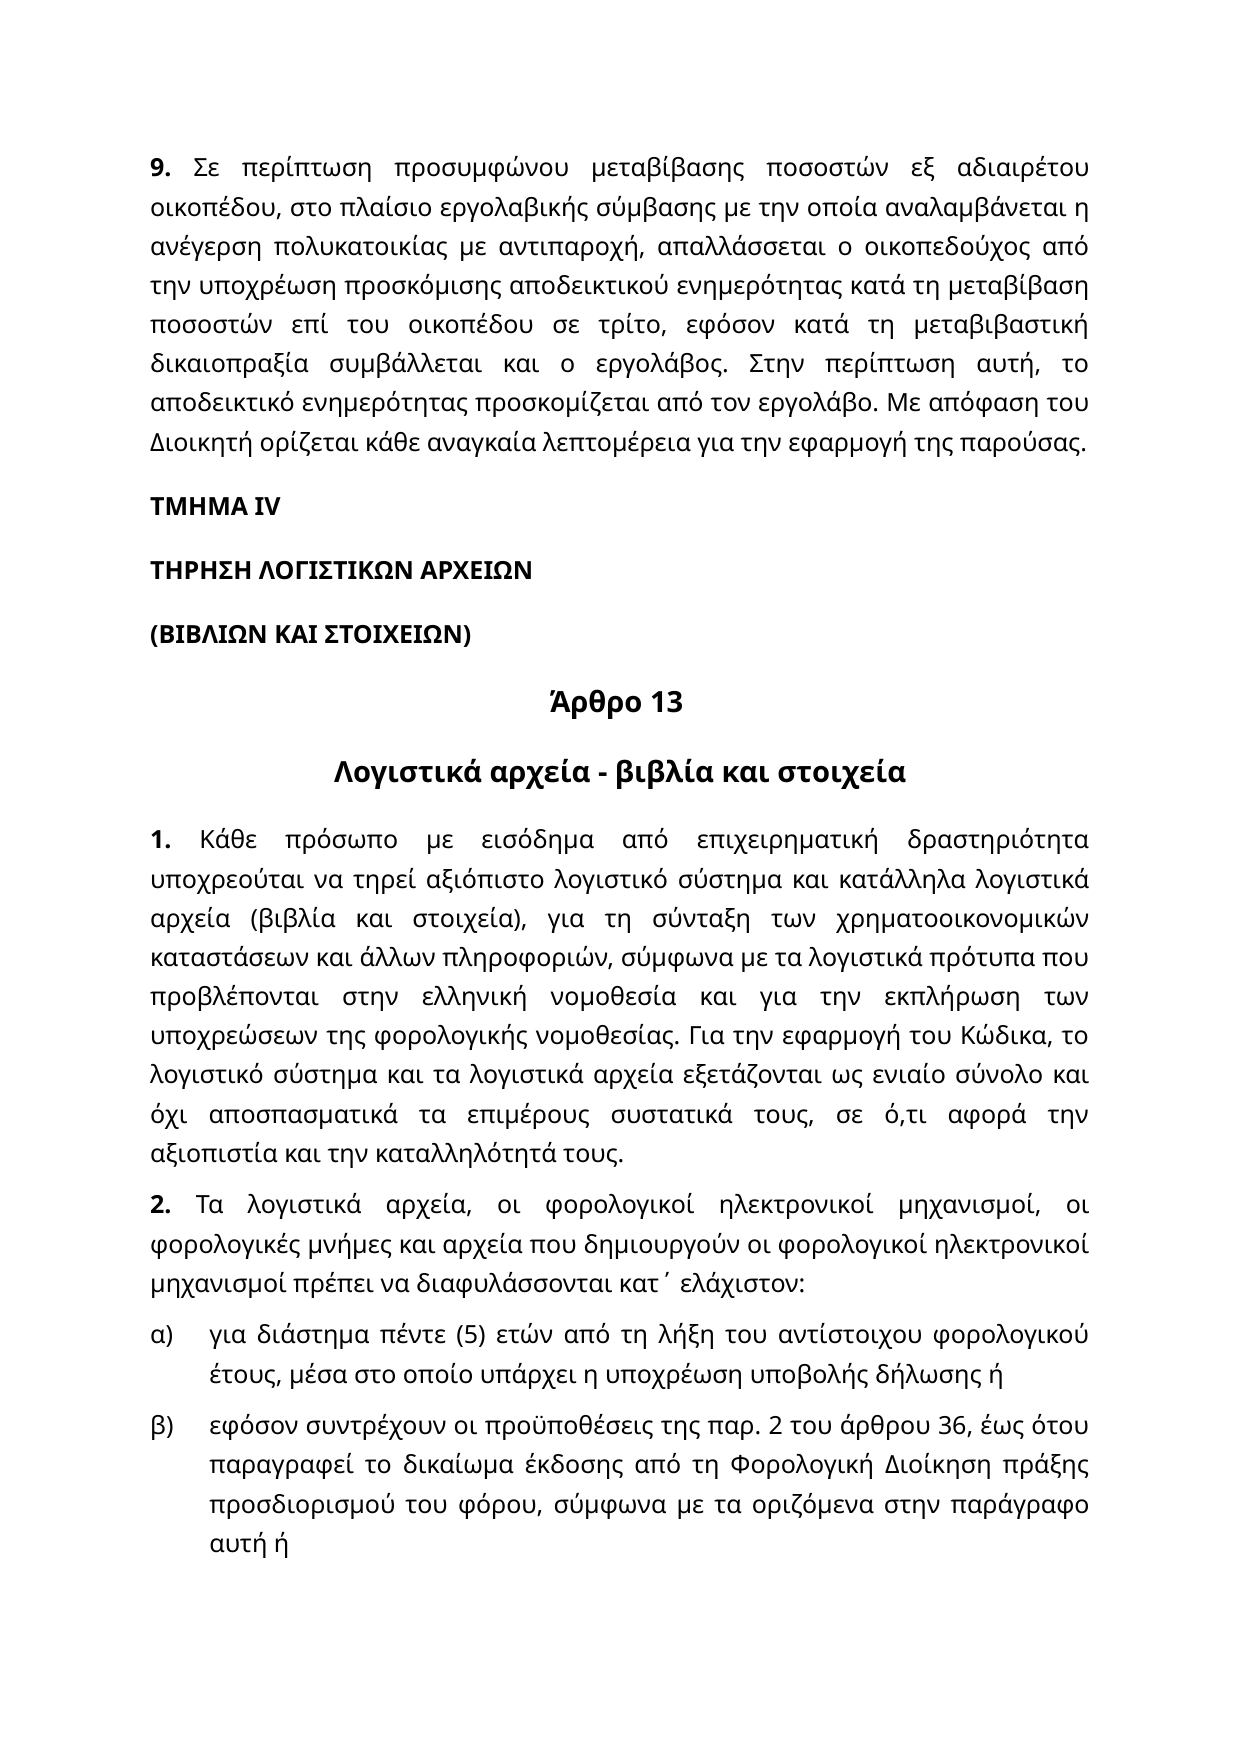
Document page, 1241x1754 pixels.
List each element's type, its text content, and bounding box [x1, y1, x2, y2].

list β) εφόσον συντρέχουν οι προϋποθέσεις της παρ. 2 του άρθρου 36, έως ότου παραγραφεί το δικαίωμα έκδοσης από τη Φορολογική Διοίκηση πράξης προσδιορισμού του φόρου, σύμφωνα με τα οριζόμενα στην παράγραφο αυτή ή [150, 1408, 1090, 1559]
text TMHMA IV [150, 488, 1090, 522]
text (ΒΙΒΛΙΩΝ ΚΑΙ ΣΤΟΙΧΕΙΩΝ) [150, 617, 1090, 651]
subtitle Άρθρο 13 [150, 681, 1090, 721]
subtitle Λογιστικά αρχεία - βιβλία και στοιχεία [150, 751, 1090, 791]
text 2. Τα λογιστικά αρχεία, οι φορολογικοί ηλεκτρονικοί μηχανισμοί, οι φορολογικές μνήμες και αρχεία που δημιουργούν οι φορολογικοί ηλεκτρονικοί μηχανισμοί πρέπει να διαφυλάσσονται κατ΄ ελάχιστον: [150, 1187, 1090, 1299]
text 1. Κάθε πρόσωπο με εισόδημα από επιχειρηματική δραστηριότητα υποχρεούται να τηρεί αξιόπιστο λογιστικό σύστημα και κατάλληλα λογιστικά αρχεία (βιβλία και στοιχεία), για τη σύνταξη των χρηματοοικονομικών καταστάσεων και άλλων πληροφοριών, σύμφωνα με τα λογιστικά πρότυπα που προβλέπονται στην ελληνική νομοθεσία και για την εκπλήρωση των υποχρεώσεων της φορολογικής νομοθεσίας. Για την εφαρμογή του Κώδικα, το λογιστικό σύστημα και τα λογιστικά αρχεία εξετάζονται ως ενιαίο σύνολο και όχι αποσπασματικά τα επιμέρους συστατικά τους, σε ό,τι αφορά την αξιοπιστία και την καταλληλότητά τους. [150, 822, 1090, 1169]
text 9. Σε περίπτωση προσυμφώνου μεταβίβασης ποσοστών εξ αδιαιρέτου οικοπέδου, στο πλαίσιο εργολαβικής σύμβασης με την οποία αναλαμβάνεται η ανέγερση πολυκατοικίας με αντιπαροχή, απαλλάσσεται ο οικοπεδούχος από την υποχρέωση προσκόμισης αποδεικτικού ενημερότητας κατά τη μεταβίβαση ποσοστών επί του οικοπέδου σε τρίτο, εφόσον κατά τη μεταβιβαστική δικαιοπραξία συμβάλλεται και ο εργολάβος. Στην περίπτωση αυτή, το αποδεικτικό ενημερότητας προσκομίζεται από τον εργολάβο. Με απόφαση του Διοικητή ορίζεται κάθε αναγκαία λεπτομέρεια για την εφαρμογή της παρούσας. [150, 150, 1090, 458]
list α) για διάστημα πέντε (5) ετών από τη λήξη του αντίστοιχου φορολογικού έτους, μέσα στο οποίο υπάρχει η υποχρέωση υποβολής δήλωσης ή [150, 1317, 1090, 1390]
text ΤΗΡΗΣΗ ΛΟΓΙΣΤΙΚΩΝ ΑΡΧΕΙΩΝ [150, 552, 1090, 587]
